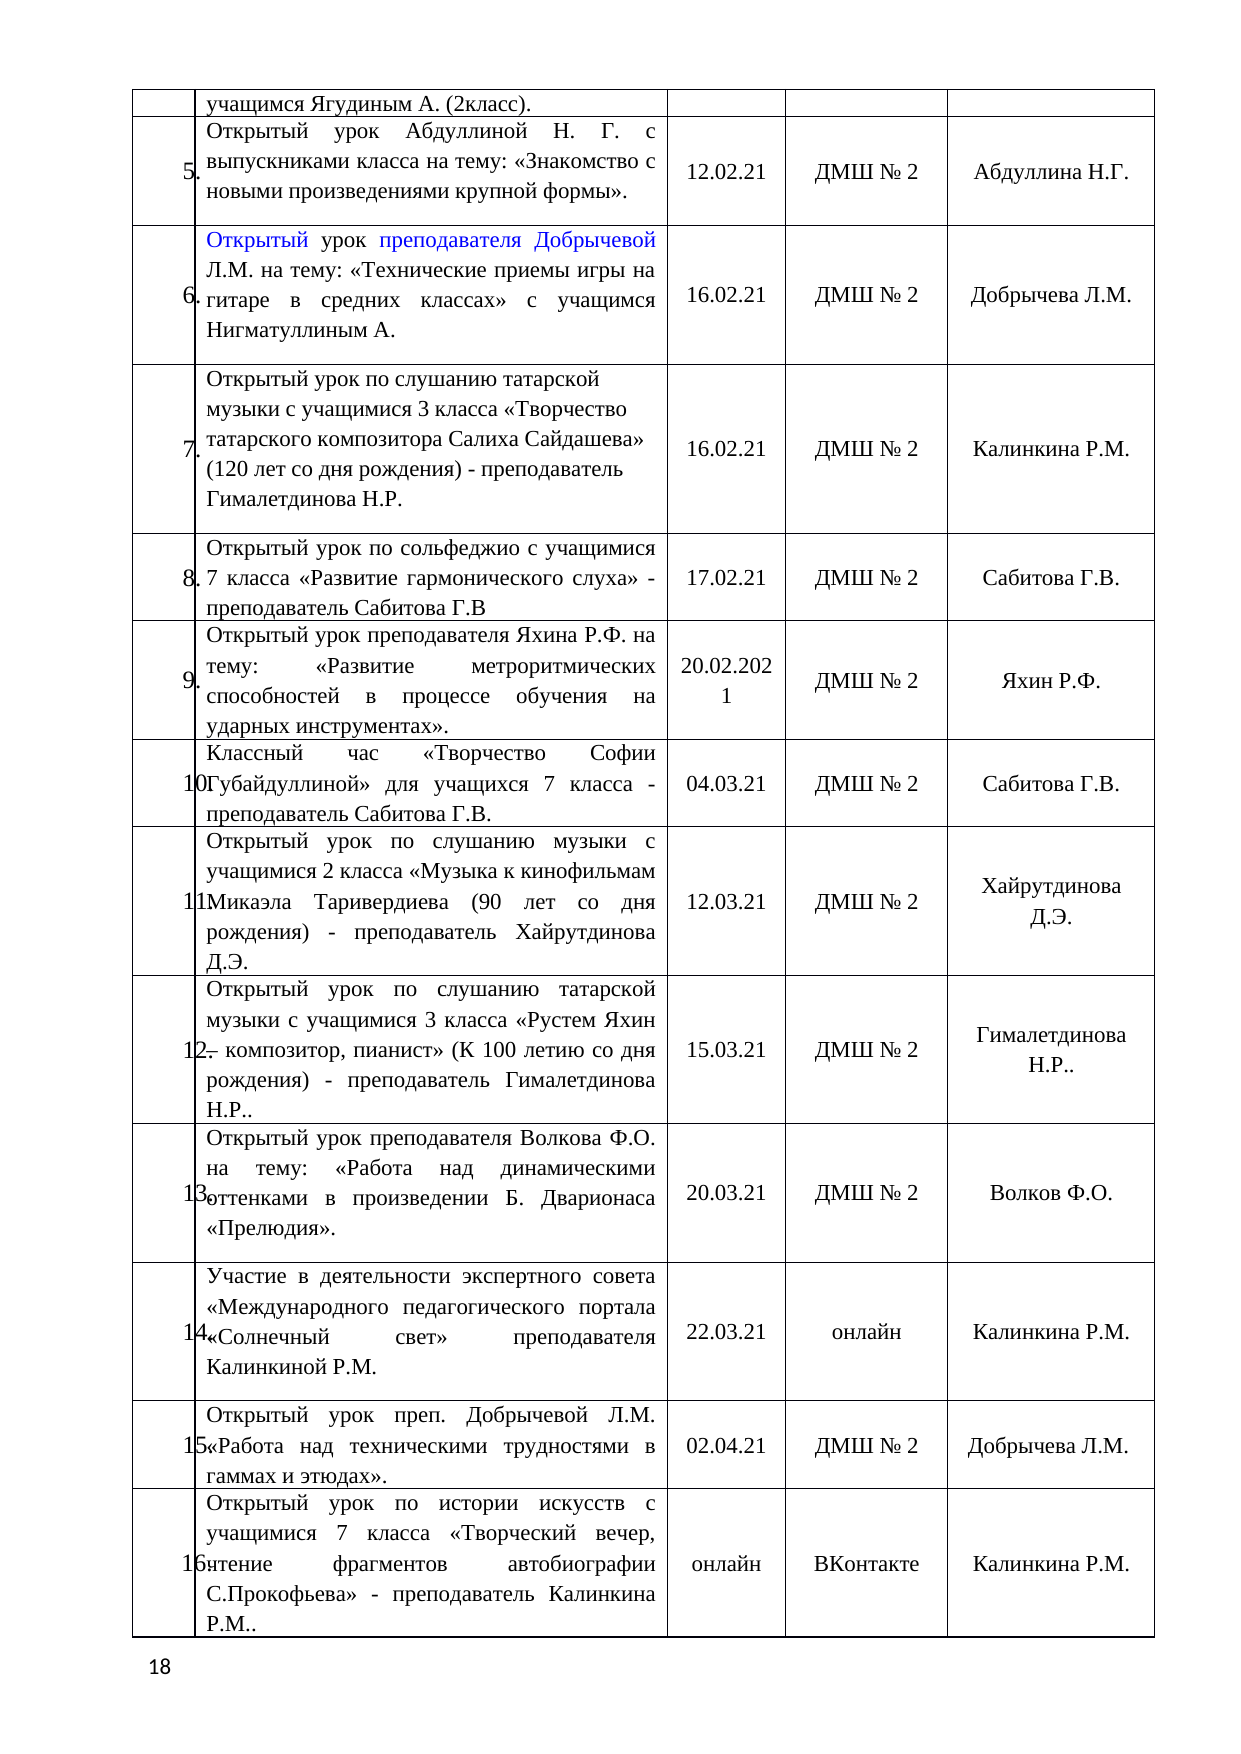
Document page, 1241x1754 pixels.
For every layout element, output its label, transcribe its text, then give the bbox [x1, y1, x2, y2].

table_cell [668, 90, 785, 116]
table_cell 16.02.21 [668, 226, 785, 363]
table_cell Добрычева Л.М. [948, 1401, 1154, 1488]
table_cell 17.02.21 [668, 534, 785, 620]
table_cell Калинкина Р.М. [948, 1489, 1154, 1636]
table_cell [133, 226, 194, 363]
table_cell ДМШ № 2 [786, 621, 947, 738]
table_cell Абдуллина Н.Г. [948, 117, 1154, 225]
table_cell 16.02.21 [668, 365, 785, 533]
table_cell Калинкина Р.М. [948, 365, 1154, 533]
table_cell ДМШ № 2 [786, 117, 947, 225]
table_cell 04.03.21 [668, 740, 785, 826]
table_cell Калинкина Р.М. [948, 1263, 1154, 1400]
table_cell 02.04.21 [668, 1401, 785, 1488]
table_cell Волков Ф.О. [948, 1124, 1154, 1262]
table_cell Сабитова Г.В. [948, 740, 1154, 826]
table_cell Участие в деятельности экспертного совета «Международного педагогического портала «Солнечный свет» преподавателя Калинкиной Р.М. [196, 1263, 667, 1400]
table_cell Открытый урок преподавателя Волкова Ф.О. на тему: «Работа над динамическими оттенками в произведении Б. Дварионаса «Прелюдия». [196, 1124, 667, 1262]
table_cell онлайн [786, 1263, 947, 1400]
table_cell Открытый урок преподавателя Яхина Р.Ф. на тему: «Развитие метроритмических способностей в процессе обучения на ударных инструментах». [196, 621, 667, 738]
table_cell [133, 1489, 194, 1636]
table_cell Гималетдинова Н.Р.. [948, 976, 1154, 1123]
table_cell [133, 90, 194, 116]
table_cell ДМШ № 2 [786, 1401, 947, 1488]
table_cell ДМШ № 2 [786, 827, 947, 974]
table_cell Открытый урок по слушанию музыки с учащимися 2 класса «Музыка к кинофильмам Микаэла Таривердиева (90 лет со дня рождения) - преподаватель Хайрутдинова Д.Э. [196, 827, 667, 974]
table_cell ВКонтакте [786, 1489, 947, 1636]
table_cell [133, 534, 194, 620]
table_cell [786, 90, 947, 116]
table_cell [133, 117, 194, 225]
table_cell [948, 90, 1154, 116]
table_cell [133, 1263, 194, 1400]
table_cell Добрычева Л.М. [948, 226, 1154, 363]
table_cell Открытый урок Абдуллиной Н. Г. с выпускниками класса на тему: «Знакомство с новыми произведениями крупной формы». [196, 117, 667, 225]
table_cell Открытый урок преподавателя Добрычевой Л.М. на тему: «Технические приемы игры на гитаре в средних классах» с учащимся Нигматуллиным А. [196, 226, 667, 363]
table_cell ДМШ № 2 [786, 740, 947, 826]
table_cell [133, 976, 194, 1123]
table_cell Классный час «Творчество Софии Губайдуллиной» для учащихся 7 класса - преподаватель Сабитова Г.В. [196, 740, 667, 826]
table_cell онлайн [668, 1489, 785, 1636]
table_cell Хайрутдинова Д.Э. [948, 827, 1154, 974]
table_cell 12.03.21 [668, 827, 785, 974]
table_cell [185, 578, 191, 585]
table_cell ДМШ № 2 [786, 365, 947, 533]
table_cell Сабитова Г.В. [948, 534, 1154, 620]
table_cell 20.02.2021 [668, 621, 785, 738]
table_cell Открытый урок преподавателя Абдуллина Н.Ф. Презентация сборника О.Копенкова с учащимся Ягудиным А. (2класс). [196, 90, 667, 116]
table_cell [133, 1124, 194, 1262]
table_cell ДМШ № 2 [786, 1124, 947, 1262]
table_cell Открытый урок по истории искусств с учащимися 7 класса «Творческий вечер, чтение фрагментов автобиографии С.Прокофьева» - преподаватель Калинкина Р.М.. [196, 1489, 667, 1636]
table_cell [133, 827, 194, 974]
table_cell 12.02.21 [668, 117, 785, 225]
table_cell Открытый урок преп. Добрычевой Л.М. «Работа над техническими трудностями в гаммах и этюдах». [196, 1401, 667, 1488]
table_cell 22.03.21 [668, 1263, 785, 1400]
table_cell Открытый урок по слушанию татарской музыки с учащимися 3 класса «Творчество татарского композитора Салиха Сайдашева» (120 лет со дня рождения) - преподаватель Гималетдинова Н.Р. [196, 365, 667, 533]
table_cell [133, 740, 194, 826]
table_cell ДМШ № 2 [786, 226, 947, 363]
table_cell ДМШ № 2 [786, 976, 947, 1123]
table_cell Открытый урок по сольфеджио с учащимися 7 класса «Развитие гармонического слуха» -преподаватель Сабитова Г.В [196, 534, 667, 620]
table_cell 20.03.21 [668, 1124, 785, 1262]
table_cell ДМШ № 2 [786, 534, 947, 620]
table_cell Яхин Р.Ф. [948, 621, 1154, 738]
table_cell [133, 1401, 194, 1488]
table_cell 15.03.21 [668, 976, 785, 1123]
table_cell [133, 365, 194, 533]
table_cell Открытый урок по слушанию татарской музыки с учащимися 3 класса «Рустем Яхин – композитор, пианист» (К 100 летию со дня рождения) - преподаватель Гималетдинова Н.Р.. [196, 976, 667, 1123]
table_cell [133, 621, 194, 738]
